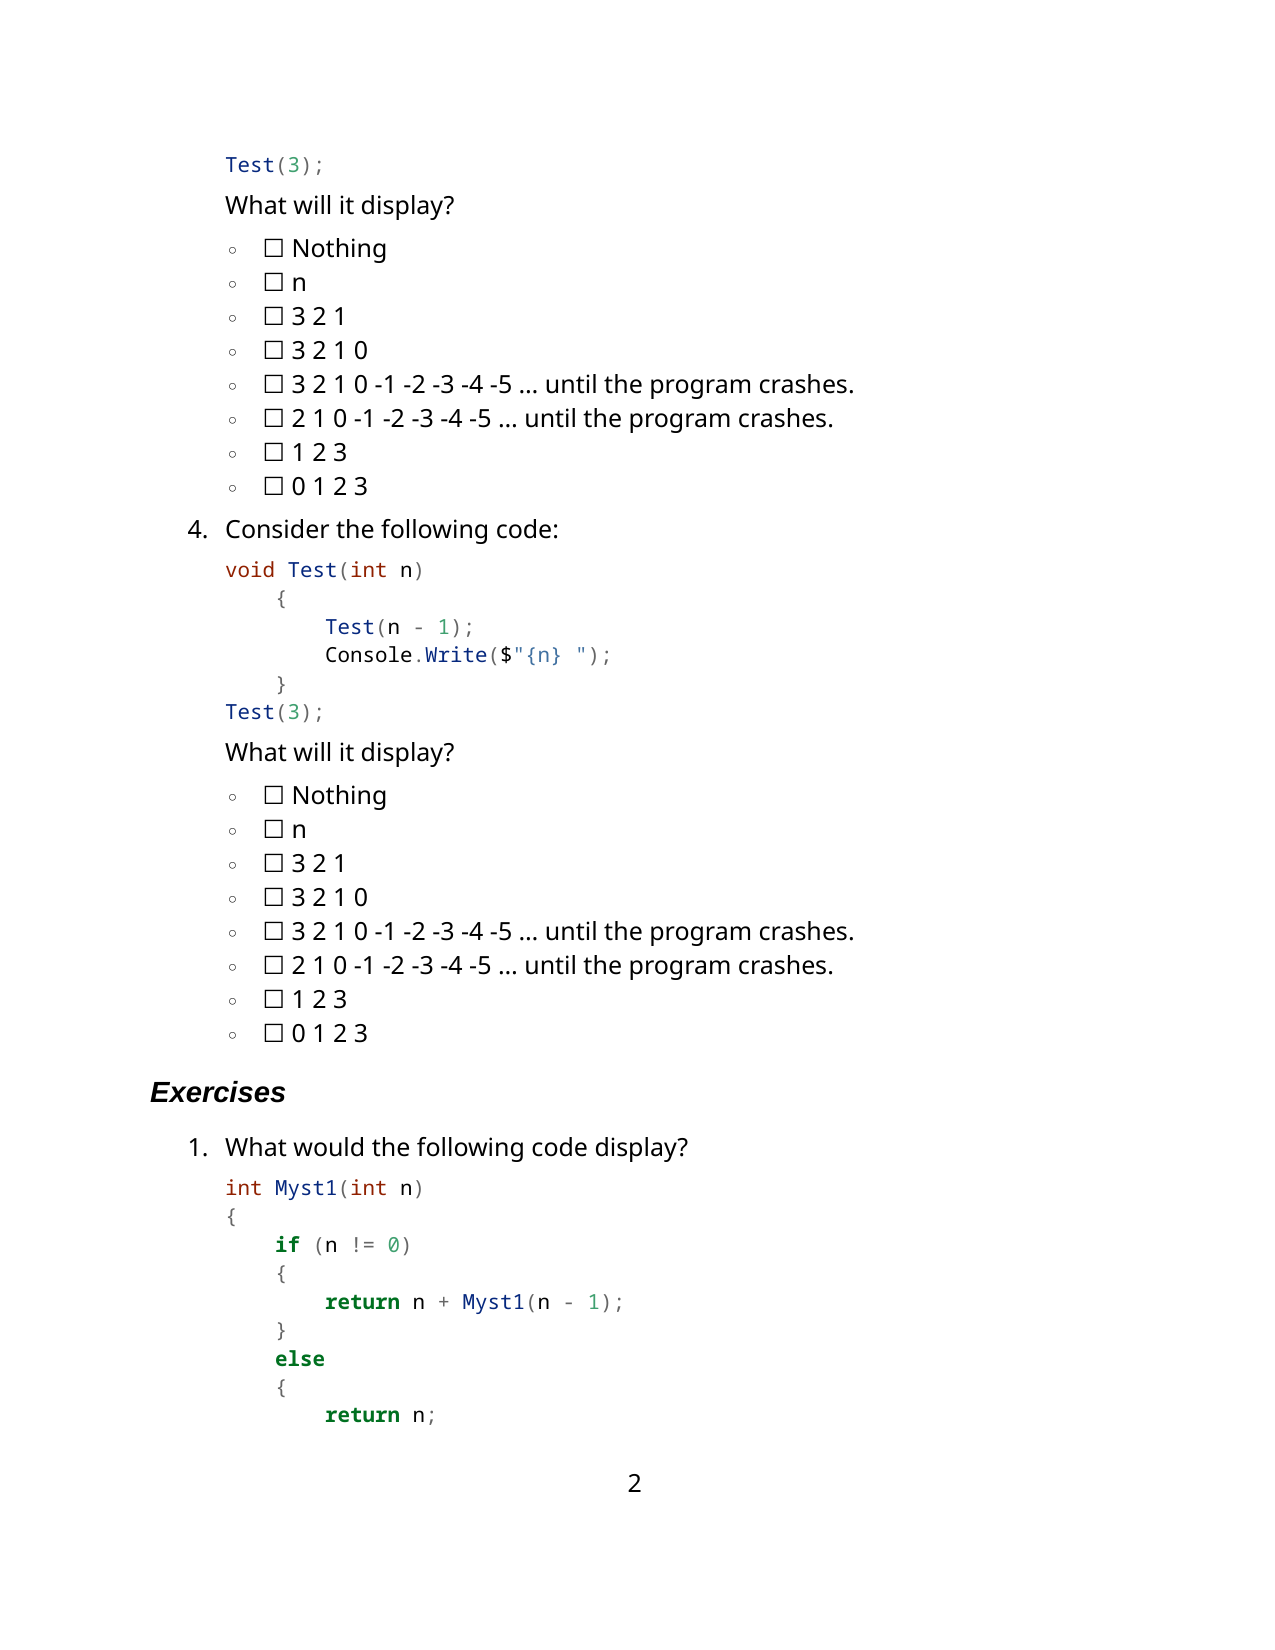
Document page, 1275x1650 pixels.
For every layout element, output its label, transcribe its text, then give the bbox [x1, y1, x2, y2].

list Test(3); [187, 697, 1125, 726]
list ☐ 0 1 2 3 [225, 469, 1125, 503]
list ☐ 2 1 0 -1 -2 -3 -4 -5 … until the program crashes. [225, 948, 1125, 982]
list What will it display? [187, 187, 1125, 221]
list ☐ Nothing [225, 777, 1125, 812]
list ☐ 3 2 1 [225, 298, 1125, 333]
list ☐ n [225, 264, 1125, 298]
list Consider the following code: [187, 512, 1125, 546]
list void Test(int n) [187, 555, 1125, 583]
list else [187, 1344, 1125, 1372]
list int Myst1(int n) [187, 1173, 1125, 1201]
list ☐ n [225, 812, 1125, 846]
list ☐ 3 2 1 0 -1 -2 -3 -4 -5 … until the program crashes. [225, 914, 1125, 948]
list ☐ 1 2 3 [225, 982, 1125, 1016]
list Test(n - 1); [187, 612, 1125, 640]
list Test(3); [187, 150, 1125, 178]
subtitle Exercises [150, 1075, 1125, 1108]
list ☐ Nothing [225, 230, 1125, 264]
list ☐ 2 1 0 -1 -2 -3 -4 -5 … until the program crashes. [225, 401, 1125, 435]
list What will it display? [187, 734, 1125, 768]
list Console.Write($"{n} "); [187, 640, 1125, 669]
list } [187, 1315, 1125, 1344]
list ☐ 3 2 1 [225, 846, 1125, 880]
list ☐ 3 2 1 0 -1 -2 -3 -4 -5 … until the program crashes. [225, 367, 1125, 401]
list ☐ 0 1 2 3 [225, 1016, 1125, 1050]
list } [187, 669, 1125, 697]
list ☐ 3 2 1 0 [225, 333, 1125, 367]
list What would the following code display? [187, 1130, 1125, 1164]
list if (n != 0) [187, 1230, 1125, 1258]
list { [187, 1201, 1125, 1230]
list { [187, 1372, 1125, 1401]
list ☐ 1 2 3 [225, 435, 1125, 469]
list return n + Myst1(n - 1); [187, 1287, 1125, 1315]
list ☐ 3 2 1 0 [225, 880, 1125, 914]
list { [187, 1258, 1125, 1287]
list return n; [187, 1401, 1125, 1429]
list { [187, 583, 1125, 612]
